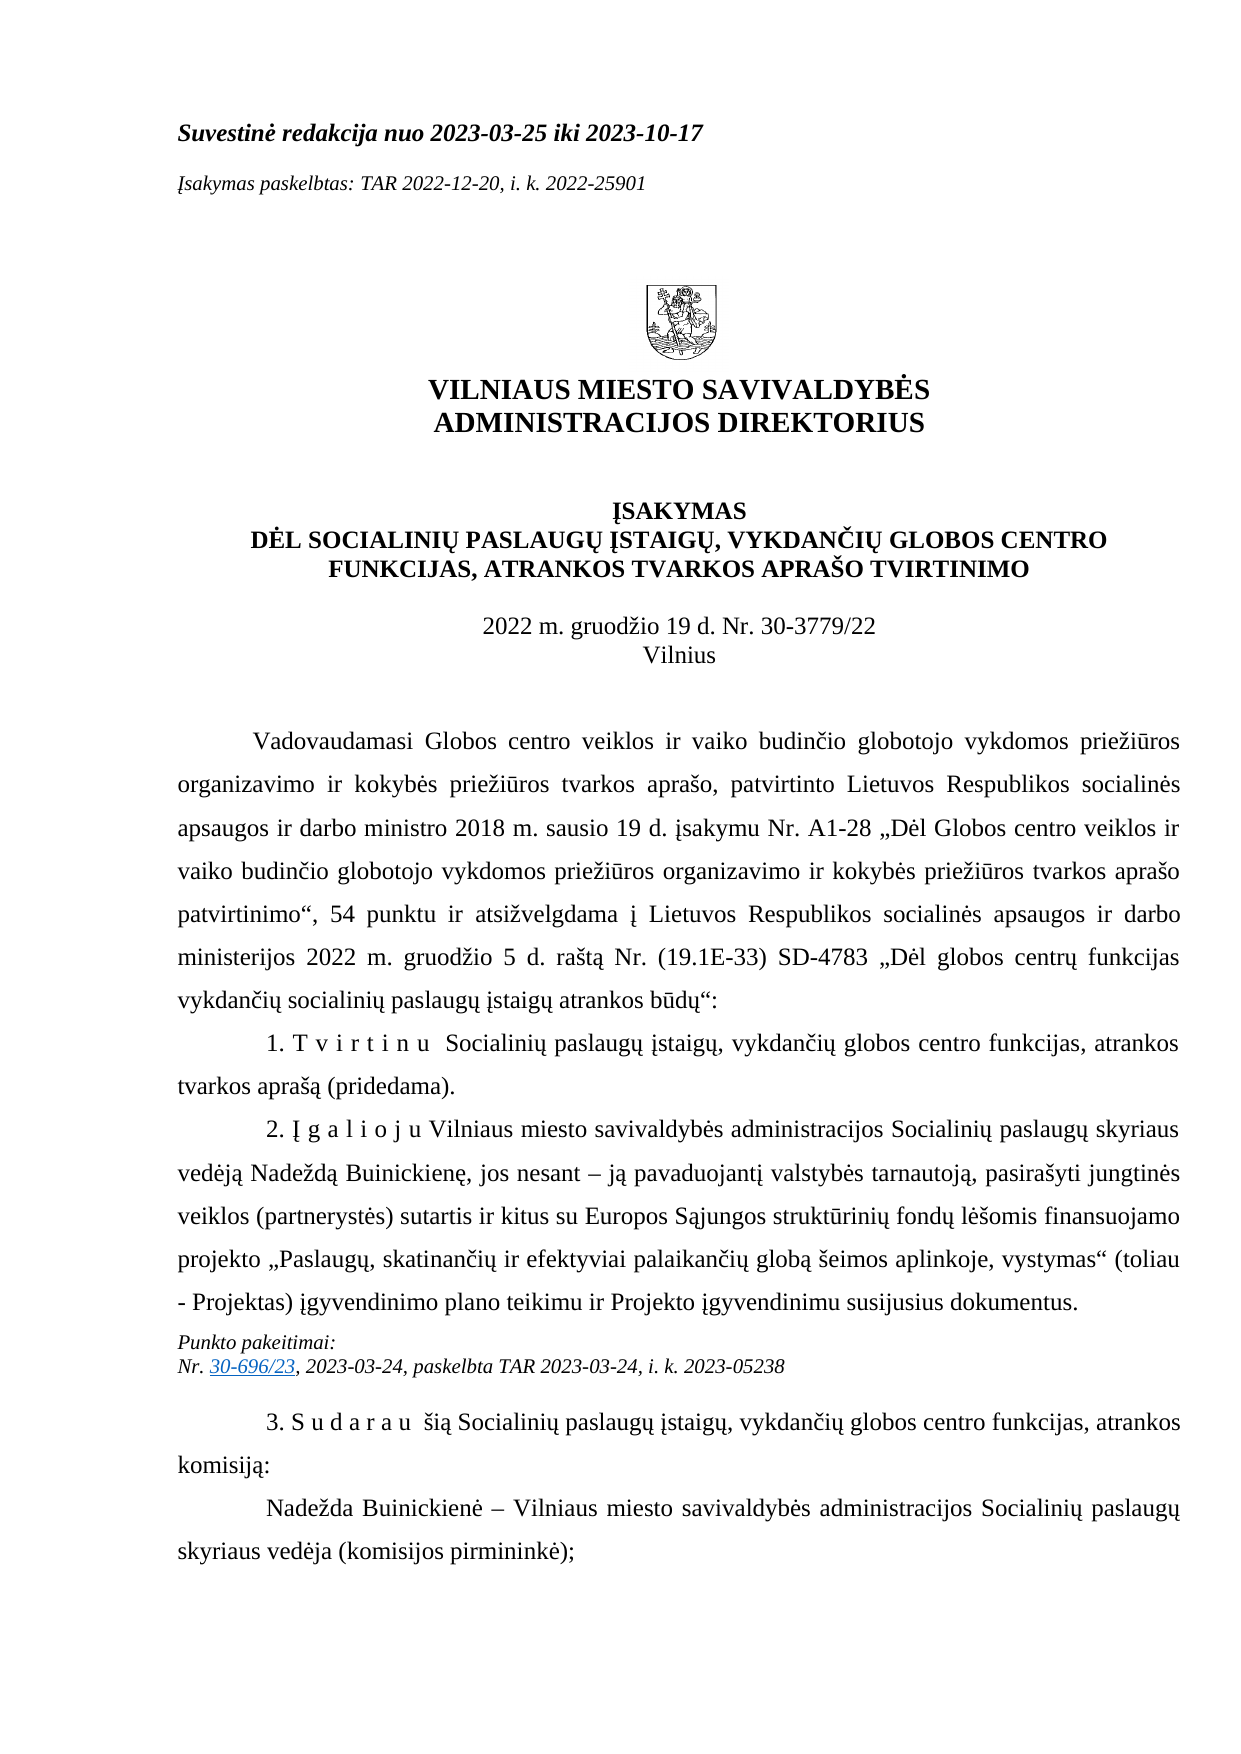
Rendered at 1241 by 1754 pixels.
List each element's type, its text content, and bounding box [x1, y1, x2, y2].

text Punkto pakeitimai: [177, 1330, 1181, 1354]
text VILNIAUS MIESTO SAVIVALDYBĖS [177, 372, 1181, 405]
text 2. Į g a l i o j u Vilniaus miesto savivaldybės administracijos Socialinių paslaugų skyriaus vedėją Nadeždą Buinickienę, jos nesant – ją pavaduojantį valstybės tarnautoją, pasirašyti jungtinės veiklos (partnerystės) sutartis ir kitus su Europos Sąjungos struktūrinių fondų lėšomis finansuojamo projekto „Paslaugų, skatinančių ir efektyviai palaikančių globą šeimos aplinkoje, vystymas“ (toliau - Projektas) įgyvendinimo plano teikimu ir Projekto įgyvendinimu susijusius dokumentus. [177, 1114, 1181, 1316]
text Nadežda Buinickienė – Vilniaus miesto savivaldybės administracijos Socialinių paslaugų skyriaus vedėja (komisijos pirmininkė); [177, 1493, 1181, 1565]
text Vilnius [177, 640, 1181, 669]
text 2022 m. gruodžio 19 d. Nr. 30-3779/22 [177, 611, 1181, 640]
text ĮSAKYMAS [177, 496, 1181, 525]
text Vadovaudamasi Globos centro veiklos ir vaiko budinčio globotojo vykdomos priežiūros organizavimo ir kokybės priežiūros tvarkos aprašo, patvirtinto Lietuvos Respublikos socialinės apsaugos ir darbo ministro 2018 m. sausio 19 d. įsakymu Nr. A1-28 „Dėl Globos centro veiklos ir vaiko budinčio globotojo vykdomos priežiūros organizavimo ir kokybės priežiūros tvarkos aprašo patvirtinimo“, 54 punktu ir atsižvelgdama į Lietuvos Respublikos socialinės apsaugos ir darbo ministerijos 2022 m. gruodžio 5 d. raštą Nr. (19.1E-33) SD-4783 „Dėl globos centrų funkcijas vykdančių socialinių paslaugų įstaigų atrankos būdų“: [177, 726, 1181, 1014]
text ADMINISTRACIJOS DIREKTORIUS [177, 405, 1181, 439]
text Suvestinė redakcija nuo 2023-03-25 iki 2023-10-17 [177, 118, 1181, 147]
text DĖL SOCIALINIŲ PASLAUGŲ ĮSTAIGŲ, VYKDANČIŲ GLOBOS CENTRO FUNKCIJAS, ATRANKOS TVARKOS APRAŠO TVIRTINIMO [177, 525, 1181, 583]
text Nr. 30-696/23, 2023-03-24, paskelbta TAR 2023-03-24, i. k. 2023-05238 [177, 1354, 1181, 1378]
text 1. T v i r t i n u Socialinių paslaugų įstaigų, vykdančių globos centro funkcijas, atrankos tvarkos aprašą (pridedama). [177, 1028, 1181, 1100]
text 3. S u d a r a u šią Socialinių paslaugų įstaigų, vykdančių globos centro funkcijas, atrankos komisiją: [177, 1407, 1181, 1479]
text Įsakymas paskelbtas: TAR 2022-12-20, i. k. 2022-25901 [177, 171, 1181, 195]
